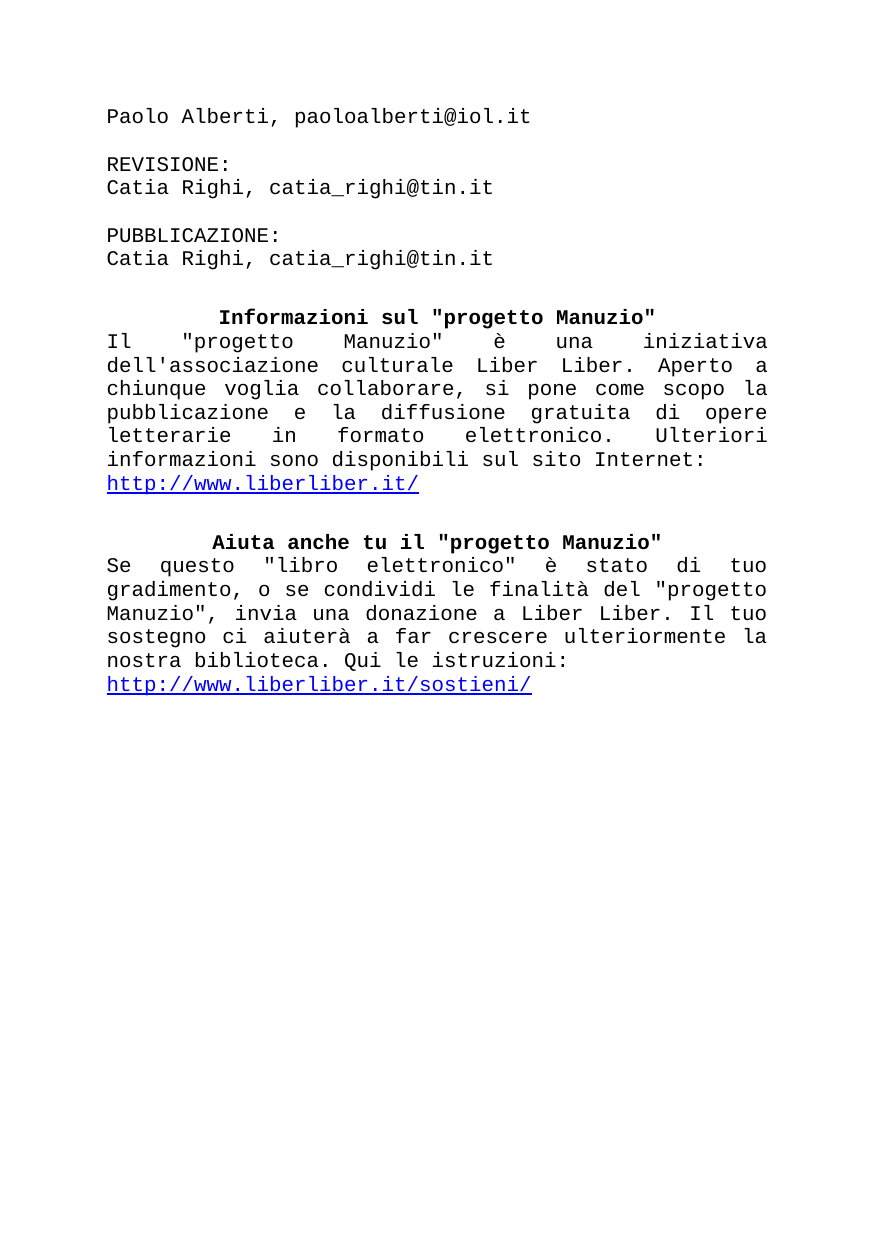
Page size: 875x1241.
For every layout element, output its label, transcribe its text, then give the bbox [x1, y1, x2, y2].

text Paolo Alberti, paoloalberti@iol.it [106, 106, 768, 130]
text Informazioni sul "progetto Manuzio" [106, 307, 768, 331]
text Il "progetto Manuzio" è una iniziativa dell'associazione culturale Liber Liber. Aperto a chiunque voglia collaborare, si pone come scopo la pubblicazione e la diffusione gratuita di opere letterarie in formato elettronico. Ulteriori informazioni sono disponibili sul sito Internet: [106, 331, 768, 473]
text Catia Righi, catia_righi@tin.it [106, 177, 768, 201]
text Catia Righi, catia_righi@tin.it [106, 248, 768, 272]
text REVISIONE: [106, 154, 768, 177]
text http://www.liberliber.it/ [106, 473, 768, 496]
text http://www.liberliber.it/sostieni/ [106, 674, 768, 697]
text PUBBLICAZIONE: [106, 224, 768, 248]
text Aiuta anche tu il "progetto Manuzio" [106, 532, 768, 556]
text Se questo "libro elettronico" è stato di tuo gradimento, o se condividi le finalità del "progetto Manuzio", invia una donazione a Liber Liber. Il tuo sostegno ci aiuterà a far crescere ulteriormente la nostra biblioteca. Qui le istruzioni: [106, 556, 768, 674]
